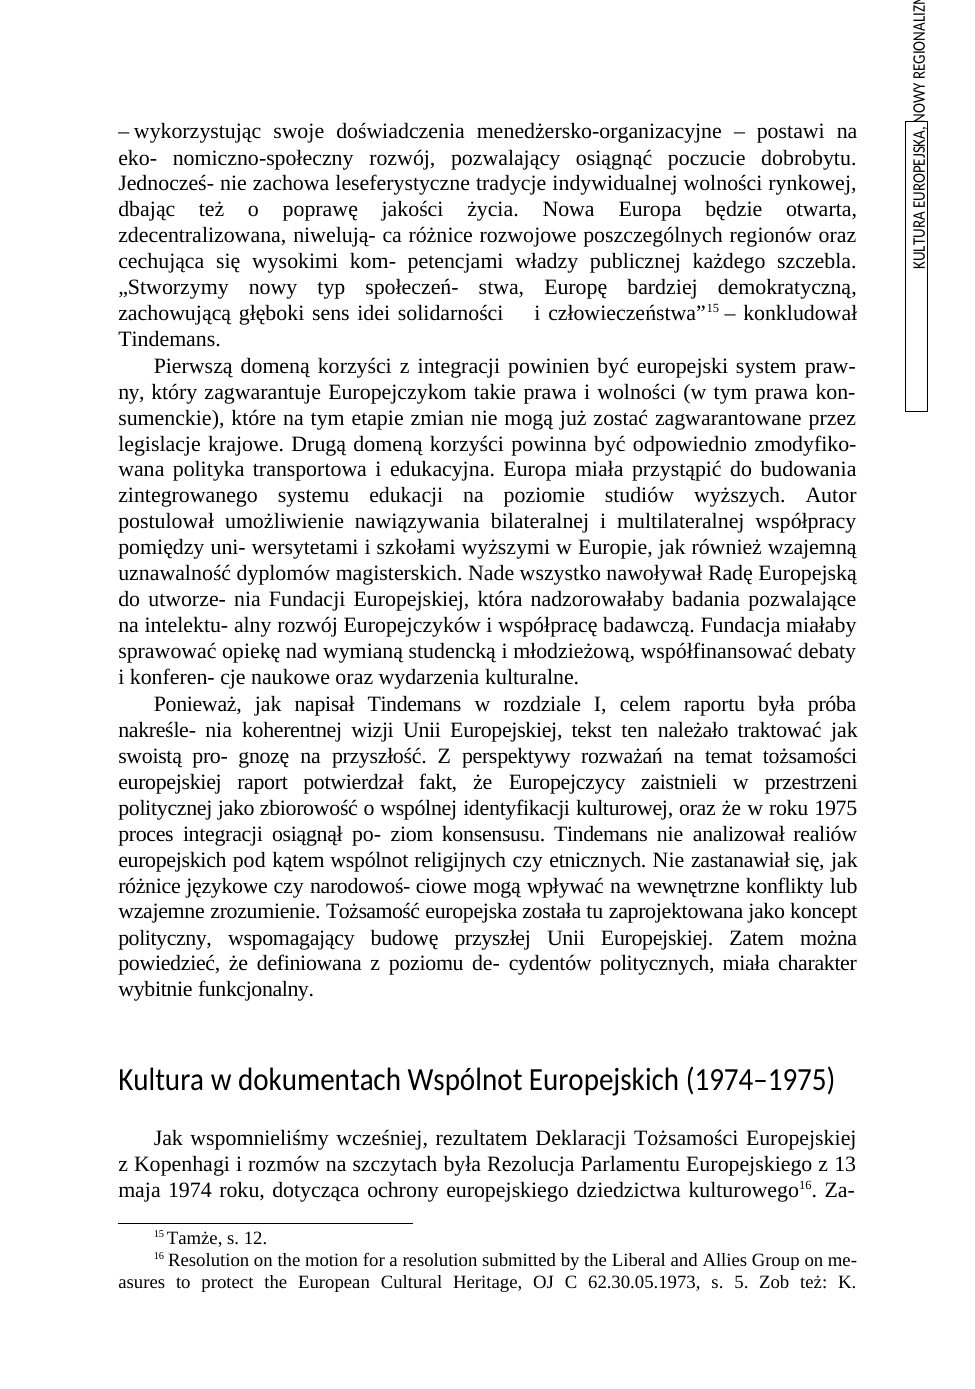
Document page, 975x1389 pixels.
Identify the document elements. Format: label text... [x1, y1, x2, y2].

text 15 Tamże, s. 12. [153, 1227, 975, 1248]
text Ponieważ, jak napisał Tindemans w rozdziale I, celem raportu była próba nakreśle- nia koherentnej wizji Unii Europejskiej, tekst ten należało traktować jak swoistą pro- gnozę na przyszłość. Z perspektywy rozważań na temat tożsamości europejskiej raport potwierdzał fakt, że Europejczycy zaistnieli w przestrzeni politycznej jako zbiorowość o wspólnej identyfikacji kulturowej, oraz że w roku 1975 proces integracji osiągnął po- ziom konsensusu. Tindemans nie analizował realiów europejskich pod kątem wspólnot religijnych czy etnicznych. Nie zastanawiał się, jak różnice językowe czy narodowoś- ciowe mogą wpływać na wewnętrzne konflikty lub wzajemne zrozumienie. Tożsamość europejska została tu zaprojektowana jako koncept polityczny, wspomagający budowę przyszłej Unii Europejskiej. Zatem można powiedzieć, że definiowana z poziomu de- cydentów politycznych, miała charakter wybitnie funkcjonalny. [118, 691, 857, 1002]
text Pierwszą domeną korzyści z integracji powinien być europejski system praw- ny, który zagwarantuje Europejczykom takie prawa i wolności (w tym prawa kon- sumenckie), które na tym etapie zmian nie mogą już zostać zagwarantowane przez legislacje krajowe. Drugą domeną korzyści powinna być odpowiednio zmodyfiko- wana polityka transportowa i edukacyjna. Europa miała przystąpić do budowania zintegrowanego systemu edukacji na poziomie studiów wyższych. Autor postulował umożliwienie nawiązywania bilateralnej i multilateralnej współpracy pomiędzy uni- wersytetami i szkołami wyższymi w Europie, jak również wzajemną uznawalność dyplomów magisterskich. Nade wszystko nawoływał Radę Europejską do utworze- nia Fundacji Europejskiej, która nadzorowałaby badania pozwalające na intelektu- alny rozwój Europejczyków i współpracę badawczą. Fundacja miałaby sprawować opiekę nad wymianą studencką i młodzieżową, współfinansować debaty i konferen- cje naukowe oraz wydarzenia kulturalne. [118, 353, 857, 689]
text 16 Resolution on the motion for a resolution submitted by the Liberal and Allies Group on me- asures to protect the European Cultural Heritage, OJ C 62.30.05.1973, s. 5. Zob też: K. [118, 1249, 857, 1293]
list wykorzystując swoje doświadczenia menedżersko-organizacyjne – postawi na eko- nomiczno-społeczny rozwój, pozwalający osiągnąć poczucie dobrobytu. Jednocześ- nie zachowa leseferystyczne tradycje indywidualnej wolności rynkowej, dbając też o poprawę jakości życia. Nowa Europa będzie otwarta, zdecentralizowana, niwelują- ca różnice rozwojowe poszczególnych regionów oraz cechująca się wysokimi kom- petencjami władzy publicznej każdego szczebla. „Stworzymy nowy typ społeczeń- stwa, Europę bardziej demokratyczną, zachowującą głęboki sens idei solidarności i człowieczeństwa”15 – konkludował Tindemans. [118, 118, 857, 351]
subtitle Kultura w dokumentach Wspólnot Europejskich (1974–1975) [118, 1059, 975, 1099]
text Jak wspomnieliśmy wcześniej, rezultatem Deklaracji Tożsamości Europejskiej z Kopenhagi i rozmów na szczytach była Rezolucja Parlamentu Europejskiego z 13 maja 1974 roku, dotycząca ochrony europejskiego dziedzictwa kulturowego16. Za- [118, 1125, 857, 1202]
